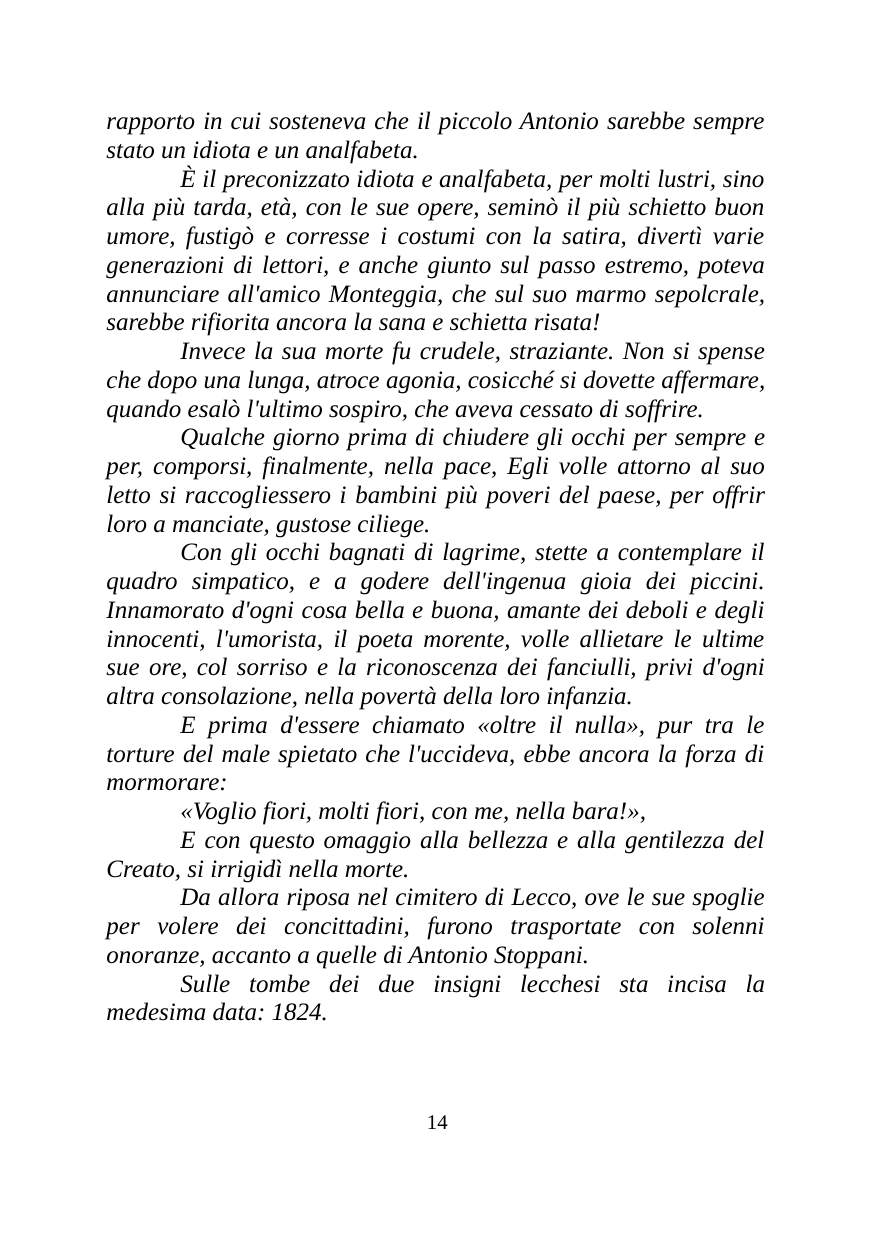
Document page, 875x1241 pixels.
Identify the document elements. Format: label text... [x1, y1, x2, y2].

text «Voglio fiori, molti fiori, con me, nella bara!», [106, 796, 768, 825]
text Invece la sua morte fu crudele, straziante. Non si spense che dopo una lunga, atroce agonia, cosicché si dovette affermare, quando esalò l'ultimo sospiro, che aveva cessato di soffrire. [106, 336, 768, 422]
text Qualche giorno prima di chiudere gli occhi per sempre e per, comporsi, finalmente, nella pace, Egli volle attorno al suo letto si raccogliessero i bambini più poveri del paese, per offrir loro a manciate, gustose ciliege. [106, 422, 768, 537]
text È il preconizzato idiota e analfabeta, per molti lustri, sino alla più tarda, età, con le sue opere, seminò il più schietto buon umore, fustigò e corresse i costumi con la satira, divertì varie generazioni di lettori, e anche giunto sul passo estremo, poteva annunciare all'amico Monteggia, che sul suo marmo sepolcrale, sarebbe rifiorita ancora la sana e schietta risata! [106, 164, 768, 336]
text Da allora riposa nel cimitero di Lecco, ove le sue spoglie per volere dei concittadini, furono trasportate con solenni onoranze, accanto a quelle di Antonio Stoppani. [106, 882, 768, 969]
text Con gli occhi bagnati di lagrime, stette a contemplare il quadro simpatico, e a godere dell'ingenua gioia dei piccini. Innamorato d'ogni cosa bella e buona, amante dei deboli e degli innocenti, l'umorista, il poeta morente, volle allietare le ultime sue ore, col sorriso e la riconoscenza dei fanciulli, privi d'ogni altra consolazione, nella povertà della loro infanzia. [106, 537, 768, 710]
text E con questo omaggio alla bellezza e alla gentilezza del Creato, si irrigidì nella morte. [106, 825, 768, 882]
text Sulle tombe dei due insigni lecchesi sta incisa la medesima data: 1824. [106, 969, 768, 1026]
text E prima d'essere chiamato «oltre il nulla», pur tra le torture del male spietato che l'uccideva, ebbe ancora la forza di mormorare: [106, 710, 768, 796]
text rapporto in cui sosteneva che il piccolo Antonio sarebbe sempre stato un idiota e un analfabeta. [106, 106, 768, 164]
